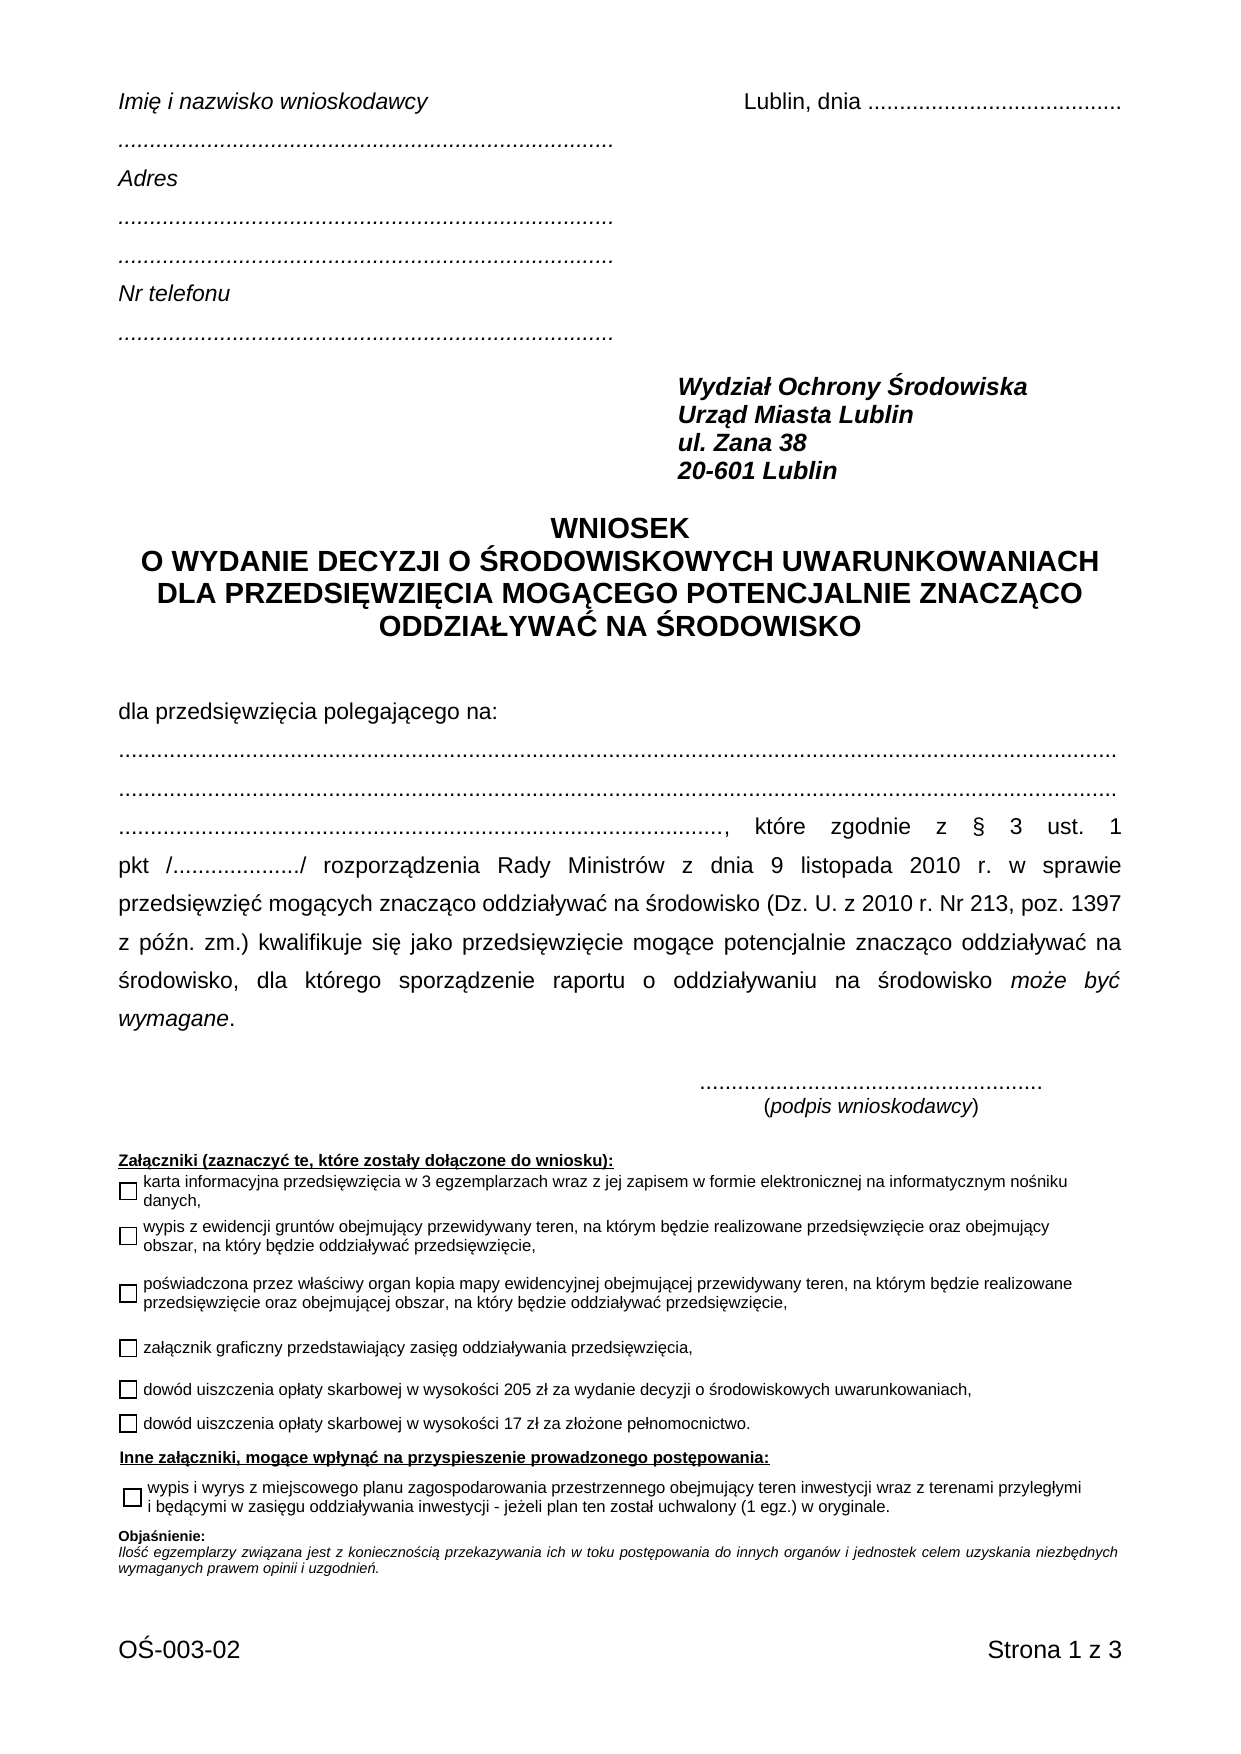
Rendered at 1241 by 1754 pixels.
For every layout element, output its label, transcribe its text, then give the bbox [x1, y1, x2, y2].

text Lublin, dnia ........................................ [620, 88, 1122, 114]
text Ilość egzemplarzy związana jest z koniecznością przekazywania ich w toku postępowania do innych organów i jednostek celem uzyskania niezbędnych wymaganych prawem opinii i uzgodnień. [118, 1544, 1122, 1577]
text Objaśnienie: [118, 1528, 1122, 1544]
table_header ...................................................... (podpis wnioskodawcy) [620, 1045, 1122, 1123]
table_header [118, 1045, 620, 1123]
text 20-601 Lublin [678, 456, 1122, 484]
list Inne załączniki, mogące wpłynąć na przyspieszenie prowadzonego postępowania: [44, 1448, 1122, 1467]
text O WYDANIE DECYZJI O ŚRODOWISKOWYCH UWARUNKOWANIACH DLA PRZEDSIĘWZIĘCIA MOGĄCEGO POTENCJALNIE ZNACZĄCO ODDZIAŁYWAĆ NA ŚRODOWISKO [118, 545, 1122, 643]
text WNIOSEK [118, 512, 1122, 545]
text Urząd Miasta Lublin [678, 401, 1122, 428]
text Imię i nazwisko wnioskodawcy .............................................................................. Adres .............................................................................. .............................................................................. Nr telefonu .............................................................................. [118, 88, 620, 345]
text ul. Zana 38 [678, 428, 1122, 456]
text dla przedsięwzięcia polegającego na: ........................................................................................................................................................................................................................................................................................................................................................................................................................., które zgodnie z § 3 ust. 1 pkt /..................../ rozporządzenia Rady Ministrów z dnia 9 listopada 2010 r. w sprawie przedsięwzięć mogących znacząco oddziaływać na środowisko (Dz. U. z 2010 r. Nr 213, poz. 1397 z późn. zm.) kwalifikuje się jako przedsięwzięcie mogące potencjalnie znacząco oddziaływać na środowisko, dla którego sporządzenie raportu o oddziaływaniu na środowisko może być wymagane. [118, 698, 1122, 1032]
text Wydział Ochrony Środowiska [678, 373, 1122, 401]
text Załączniki (zaznaczyć te, które zostały dołączone do wniosku): [118, 1151, 1122, 1170]
